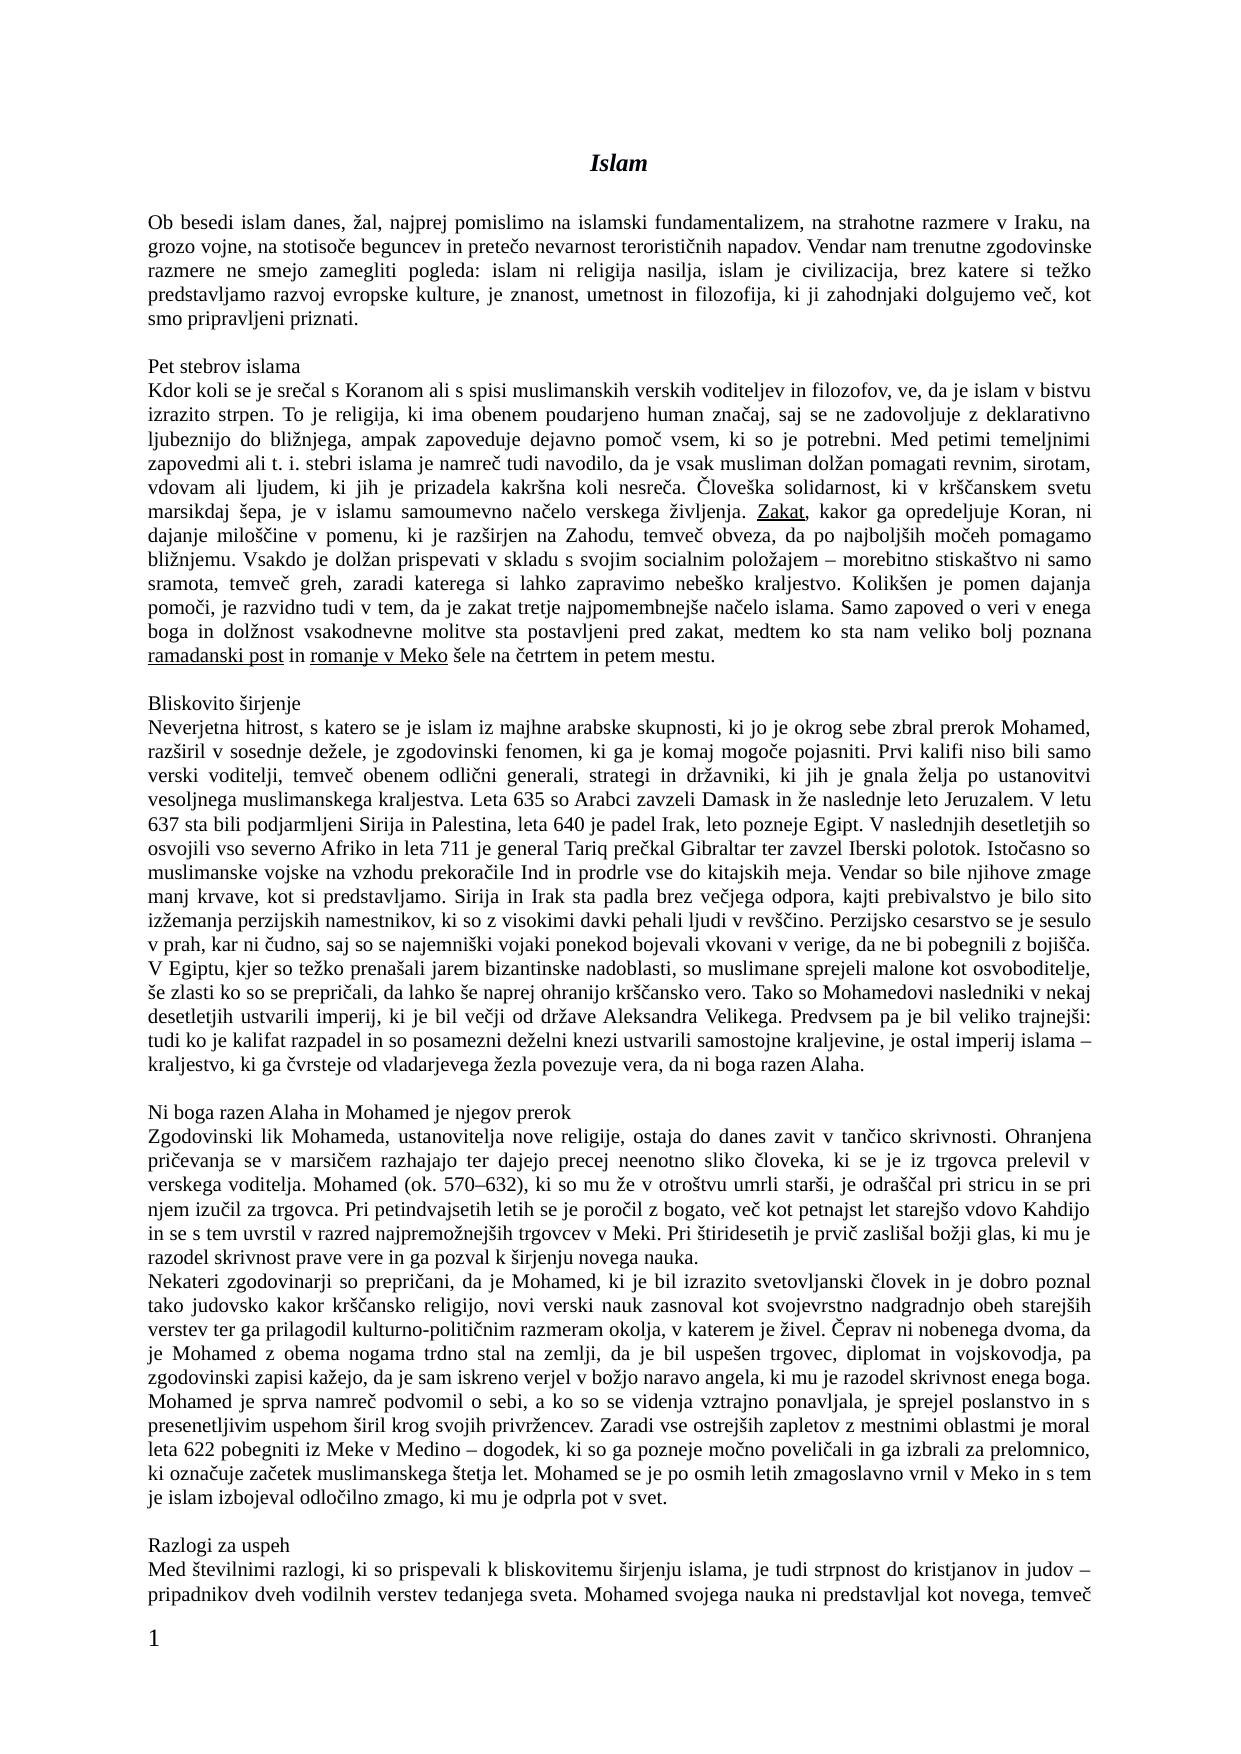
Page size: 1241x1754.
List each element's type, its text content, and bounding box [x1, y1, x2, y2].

text Islam [148, 148, 1093, 176]
text Zgodovinski lik Mohameda, ustanovitelja nove religije, ostaja do danes zavit v tančico skrivnosti. Ohranjena pričevanja se v marsičem razhajajo ter dajejo precej neenotno sliko človeka, ki se je iz trgovca prelevil v verskega voditelja. Mohamed (ok. 570–632), ki so mu že v otroštvu umrli starši, je odraščal pri stricu in se pri njem izučil za trgovca. Pri petindvajsetih letih se je poročil z bogato, več kot petnajst let starejšo vdovo Kahdijo in se s tem uvrstil v razred najpremožnejših trgovcev v Meki. Pri štiridesetih je prvič zaslišal božji glas, ki mu je razodel skrivnost prave vere in ga pozval k širjenju novega nauka. [148, 1124, 1093, 1269]
text Razlogi za uspeh [148, 1533, 1093, 1557]
text Ob besedi islam danes, žal, najprej pomislimo na islamski fundamentalizem, na strahotne razmere v Iraku, na grozo vojne, na stotisoče beguncev in pretečo nevarnost terorističnih napadov. Vendar nam trenutne zgodovinske razmere ne smejo zamegliti pogleda: islam ni religija nasilja, islam je civilizacija, brez katere si težko predstavljamo razvoj evropske kulture, je znanost, umetnost in filozofija, ki ji zahodnjaki dolgujemo več, kot smo pripravljeni priznati. [148, 210, 1093, 330]
text Neverjetna hitrost, s katero se je islam iz majhne arabske skupnosti, ki jo je okrog sebe zbral prerok Mohamed, razširil v sosednje dežele, je zgodovinski fenomen, ki ga je komaj mogoče pojasniti. Prvi kalifi niso bili samo verski voditelji, temveč obenem odlični generali, strategi in državniki, ki jih je gnala želja po ustanovitvi vesoljnega muslimanskega kraljestva. Leta 635 so Arabci zavzeli Damask in že naslednje leto Jeruzalem. V letu 637 sta bili podjarmljeni Sirija in Palestina, leta 640 je padel Irak, leto pozneje Egipt. V naslednjih desetletjih so osvojili vso severno Afriko in leta 711 je general Tariq prečkal Gibraltar ter zavzel Iberski polotok. Istočasno so muslimanske vojske na vzhodu prekoračile Ind in prodrle vse do kitajskih meja. Vendar so bile njihove zmage manj krvave, kot si predstavljamo. Sirija in Irak sta padla brez večjega odpora, kajti prebivalstvo je bilo sito izžemanja perzijskih namestnikov, ki so z visokimi davki pehali ljudi v revščino. Perzijsko cesarstvo se je sesulo v prah, kar ni čudno, saj so se najemniški vojaki ponekod bojevali vkovani v verige, da ne bi pobegnili z bojišča. V Egiptu, kjer so težko prenašali jarem bizantinske nadoblasti, so muslimane sprejeli malone kot osvoboditelje, še zlasti ko so se prepričali, da lahko še naprej ohranijo krščansko vero. Tako so Mohamedovi nasledniki v nekaj desetletjih ustvarili imperij, ki je bil večji od države Aleksandra Velikega. Predvsem pa je bil veliko trajnejši: tudi ko je kalifat razpadel in so posamezni deželni knezi ustvarili samostojne kraljevine, je ostal imperij islama – kraljestvo, ki ga čvrsteje od vladarjevega žezla povezuje vera, da ni boga razen Alaha. [148, 715, 1093, 1076]
text Pet stebrov islama [148, 354, 1093, 378]
text Ni boga razen Alaha in Mohamed je njegov prerok [148, 1100, 1093, 1124]
text Bliskovito širjenje [148, 691, 1093, 715]
text Kdor koli se je srečal s Koranom ali s spisi muslimanskih verskih voditeljev in filozofov, ve, da je islam v bistvu izrazito strpen. To je religija, ki ima obenem poudarjeno human značaj, saj se ne zadovoljuje z deklarativno ljubeznijo do bližnjega, ampak zapoveduje dejavno pomoč vsem, ki so je potrebni. Med petimi temeljnimi zapovedmi ali t. i. stebri islama je namreč tudi navodilo, da je vsak musliman dolžan pomagati revnim, sirotam, vdovam ali ljudem, ki jih je prizadela kakršna koli nesreča. Človeška solidarnost, ki v krščanskem svetu marsikdaj šepa, je v islamu samoumevno načelo verskega življenja. Zakat, kakor ga opredeljuje Koran, ni dajanje miloščine v pomenu, ki je razširjen na Zahodu, temveč obveza, da po najboljših močeh pomagamo bližnjemu. Vsakdo je dolžan prispevati v skladu s svojim socialnim položajem – morebitno stiskaštvo ni samo sramota, temveč greh, zaradi katerega si lahko zapravimo nebeško kraljestvo. Kolikšen je pomen dajanja pomoči, je razvidno tudi v tem, da je zakat tretje najpomembnejše načelo islama. Samo zapoved o veri v enega boga in dolžnost vsakodnevne molitve sta postavljeni pred zakat, medtem ko sta nam veliko bolj poznana ramadanski post in romanje v Meko šele na četrtem in petem mestu. [148, 378, 1093, 667]
text Nekateri zgodovinarji so prepričani, da je Mohamed, ki je bil izrazito svetovljanski človek in je dobro poznal tako judovsko kakor krščansko religijo, novi verski nauk zasnoval kot svojevrstno nadgradnjo obeh starejših verstev ter ga prilagodil kulturno-političnim razmeram okolja, v katerem je živel. Čeprav ni nobenega dvoma, da je Mohamed z obema nogama trdno stal na zemlji, da je bil uspešen trgovec, diplomat in vojskovodja, pa zgodovinski zapisi kažejo, da je sam iskreno verjel v božjo naravo angela, ki mu je razodel skrivnost enega boga. Mohamed je sprva namreč podvomil o sebi, a ko so se videnja vztrajno ponavljala, je sprejel poslanstvo in s presenetljivim uspehom širil krog svojih privržencev. Zaradi vse ostrejših zapletov z mestnimi oblastmi je moral leta 622 pobegniti iz Meke v Medino – dogodek, ki so ga pozneje močno poveličali in ga izbrali za prelomnico, ki označuje začetek muslimanskega štetja let. Mohamed se je po osmih letih zmagoslavno vrnil v Meko in s tem je islam izbojeval odločilno zmago, ki mu je odprla pot v svet. [148, 1269, 1093, 1509]
text Med številnimi razlogi, ki so prispevali k bliskovitemu širjenju islama, je tudi strpnost do kristjanov in judov – pripadnikov dveh vodilnih verstev tedanjega sveta. Mohamed svojega nauka ni predstavljal kot novega, temveč [148, 1557, 1093, 1606]
